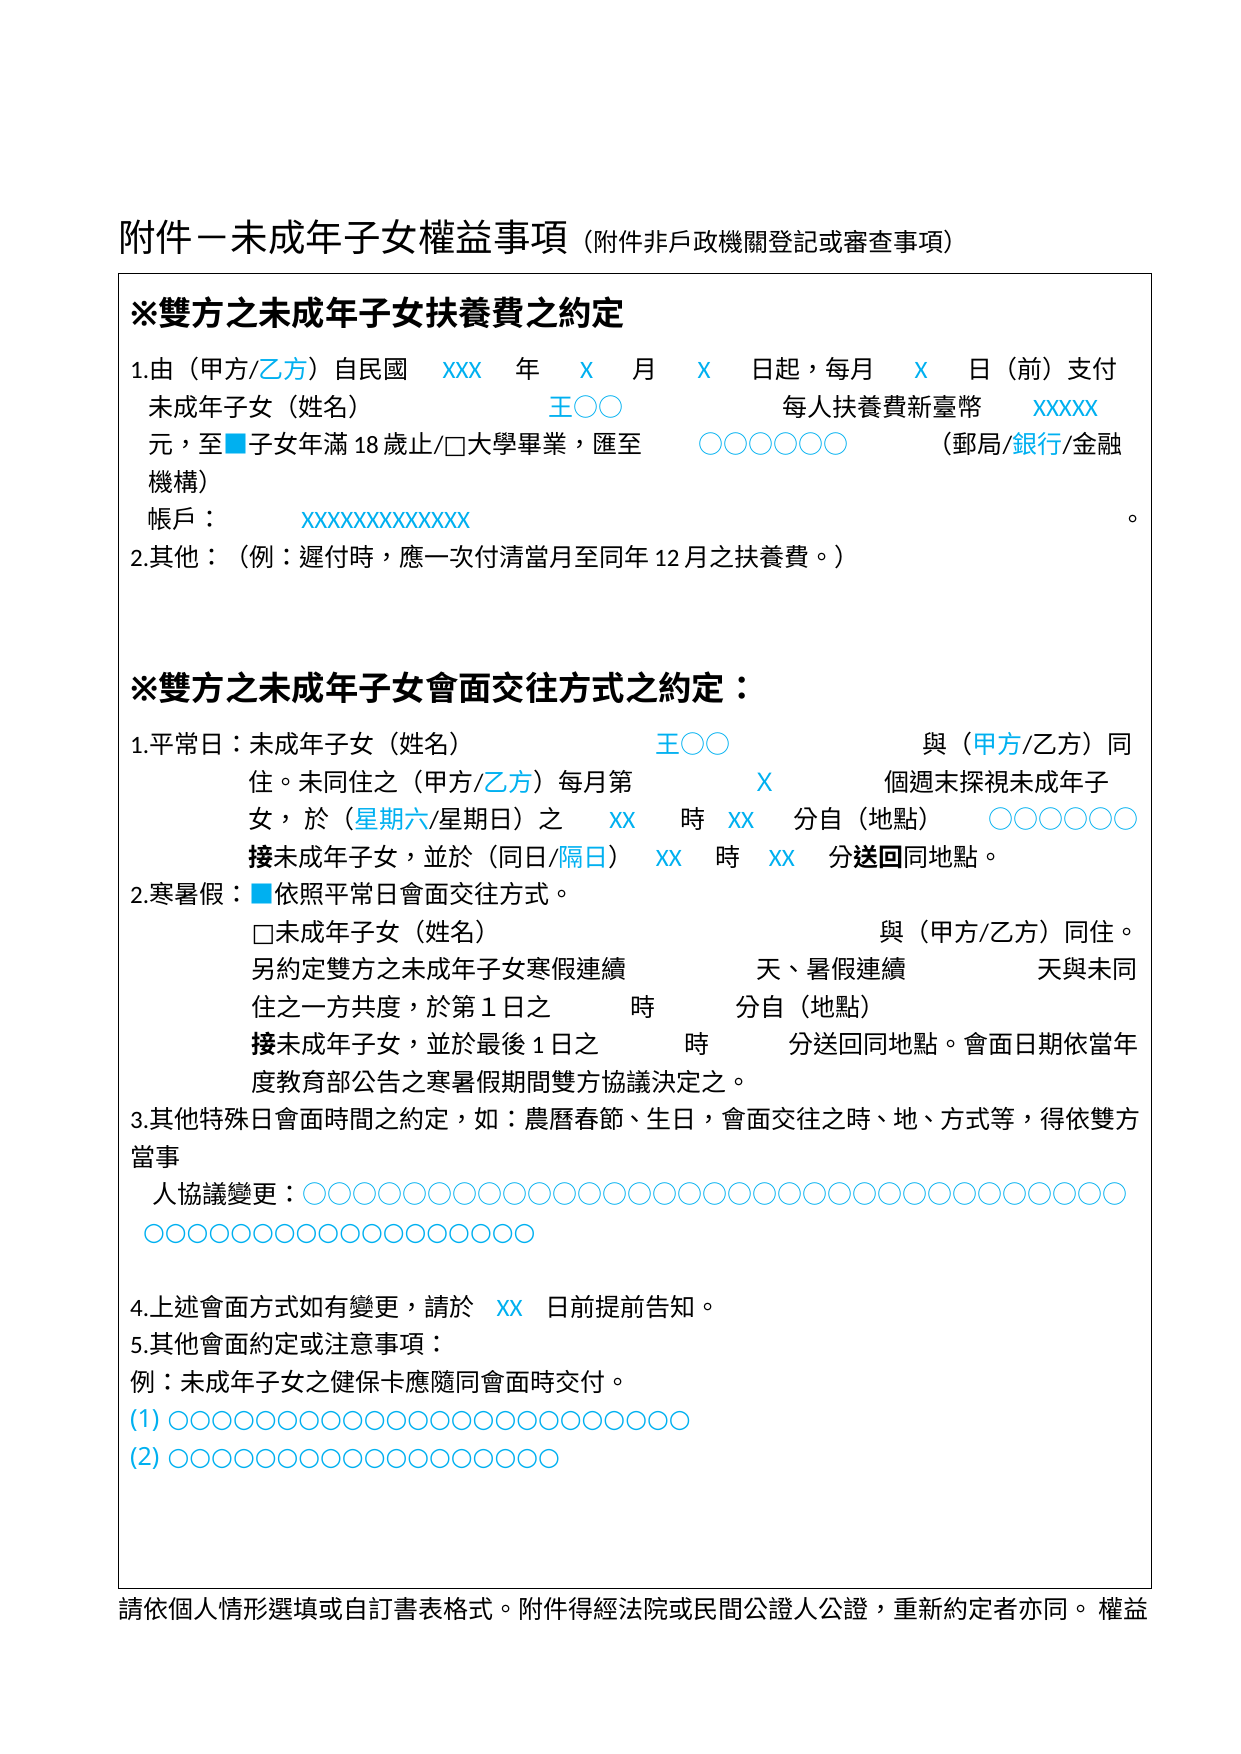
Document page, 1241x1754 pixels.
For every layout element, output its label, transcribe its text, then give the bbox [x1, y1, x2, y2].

picture [681, 732, 704, 755]
picture [749, 432, 772, 455]
picture [1053, 1182, 1076, 1205]
picture [803, 1182, 826, 1205]
picture [1028, 1182, 1051, 1205]
picture [703, 1182, 726, 1205]
picture [1078, 1182, 1101, 1205]
picture [353, 1182, 376, 1205]
picture [699, 432, 722, 455]
picture [1089, 807, 1112, 830]
picture [478, 1182, 501, 1205]
picture [428, 1182, 451, 1205]
picture [1103, 1182, 1126, 1205]
table_header ※雙方之未成年子女扶養費之約定 1.由（甲方/乙方）自民國 XXX 年 X 月 X 日起，每月 X 日（前）支付未成年子女（姓名） 王○○ 每人扶養費新臺幣 XXXXX 元，至■子女年滿18歲止/□大學畢業，匯至 ○○○○○○ （郵局/銀行/金融機構） 帳戶： XXXXXXXXXXXXX 。 2.其他：（例：遲付時，應一次付清當月至同年12月之扶養費。） ※雙方之未成年子女會面交往方式之約定： 1.平常日：未成年子女（姓名） 王○○ 與（甲方/乙方）同住。未同住之（甲方/乙方）每月第 Ｘ 個週末探視未成年子女， 於（星期六/星期日）之 XX 時 XX 分自（地點） ○○○○○○ 接未成年子女，並於（同日/隔日） XX 時 XX 分送回同地點。 2.寒暑假：■依照平常日會面交往方式。 □未成年子女（姓名） 與（甲方/乙方）同住。 另約定雙方之未成年子女寒假連續 天、暑假連續 天與未同住之一方共度，於第１日之 時 分自（地點） 接未成年子女，並於最後1日之 時 分送回同地點。會面日期依當年度教育部公告之寒暑假期間雙方協議決定之。 3.其他特殊日會面時間之約定，如：農曆春節、生日，會面交往之時、地、方式等，得依雙方當事 人協議變更：○○○○○○○○○○○○○○○○○○○○○○○○○○○○○○○○○ ○○○○○○○○○○○○○○○○○○ 4.上述會面方式如有變更，請於 XX 日前提前告知。 5.其他會面約定或注意事項： 例：未成年子女之健保卡應隨同會面時交付。 ○○○○○○○○○○○○○○○○○○○○○○○○ ○○○○○○○○○○○○○○○○○○ [119, 274, 1151, 1588]
picture [574, 395, 597, 418]
picture [628, 1182, 651, 1205]
picture [503, 1182, 526, 1205]
picture [1114, 807, 1137, 830]
picture [989, 807, 1012, 830]
picture [778, 1182, 801, 1205]
picture [853, 1182, 876, 1205]
picture [828, 1182, 851, 1205]
picture [878, 1182, 901, 1205]
picture [328, 1182, 351, 1205]
picture [303, 1182, 326, 1205]
text 附件－未成年子女權益事項（附件非戶政機關登記或審查事項） [118, 198, 1152, 273]
picture [706, 732, 729, 755]
picture [603, 1182, 626, 1205]
picture [678, 1182, 701, 1205]
picture [578, 1182, 601, 1205]
picture [1003, 1182, 1026, 1205]
picture [928, 1182, 951, 1205]
picture [953, 1182, 976, 1205]
picture [1039, 807, 1062, 830]
picture [728, 1182, 751, 1205]
picture [403, 1182, 426, 1205]
picture [653, 1182, 676, 1205]
picture [528, 1182, 551, 1205]
picture [799, 432, 822, 455]
picture [774, 432, 797, 455]
picture [824, 432, 847, 455]
picture [724, 432, 747, 455]
picture [978, 1182, 1001, 1205]
picture [753, 1182, 776, 1205]
picture [453, 1182, 476, 1205]
picture [378, 1182, 401, 1205]
text 請依個人情形選填或自訂書表格式。附件得經法院或民間公證人公證，重新約定者亦同。 權益 [118, 1589, 1152, 1627]
picture [1014, 807, 1037, 830]
picture [599, 395, 622, 418]
picture [553, 1182, 576, 1205]
picture [903, 1182, 926, 1205]
picture [1064, 807, 1087, 830]
